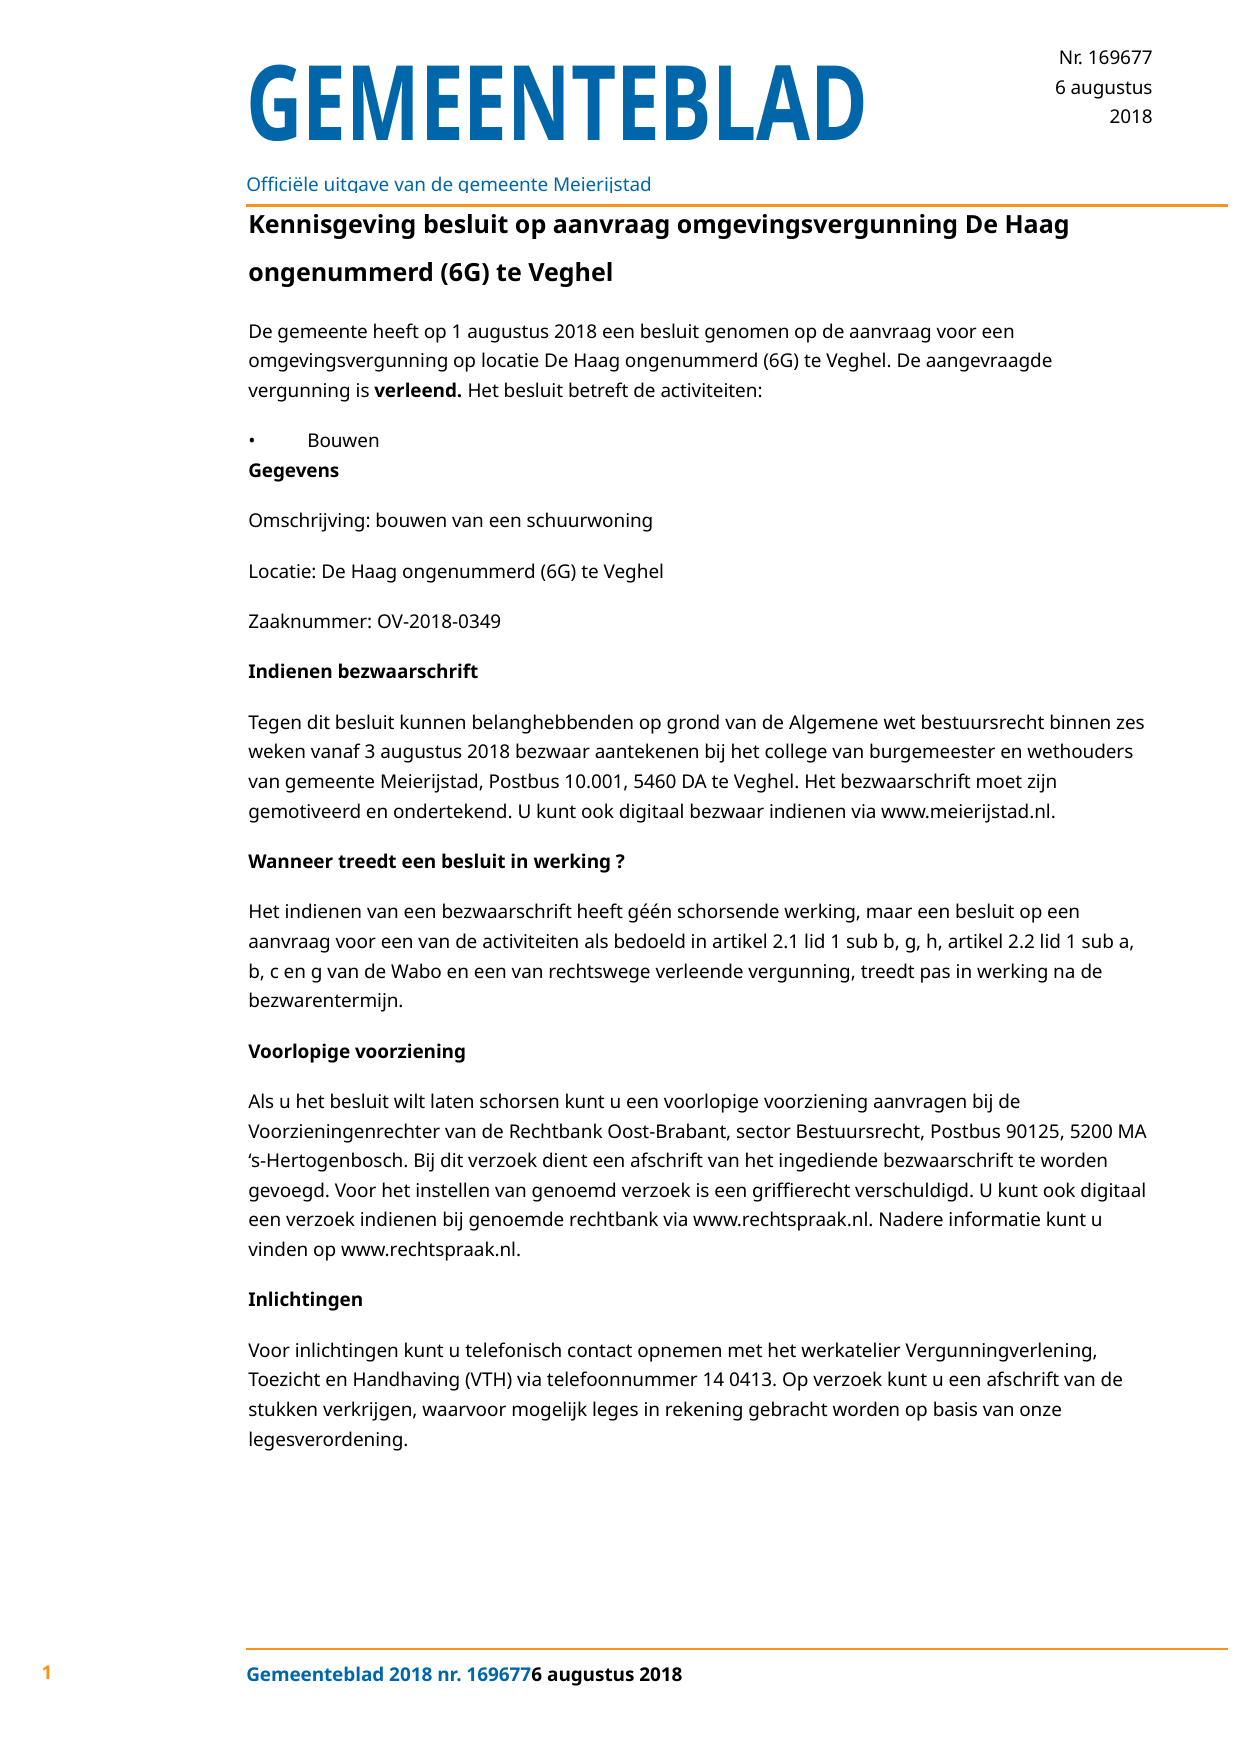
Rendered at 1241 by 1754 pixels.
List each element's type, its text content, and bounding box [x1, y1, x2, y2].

text Wanneer treedt een besluit in werking ? [248, 848, 1152, 874]
text Locatie: De Haag ongenummerd (6G) te Veghel [248, 558, 1152, 584]
text Voorlopige voorziening [248, 1038, 1152, 1064]
text De gemeente heeft op 1 augustus 2018 een besluit genomen op de aanvraag voor een omgevingsvergunning op locatie De Haag ongenummerd (6G) te Veghel. De aangevraagde vergunning is verleend. Het besluit betreft de activiteiten: [248, 318, 1152, 403]
text Voor inlichtingen kunt u telefonisch contact opnemen met het werkatelier Vergunningverlening, Toezicht en Handhaving (VTH) via telefoonnummer 14 0413. Op verzoek kunt u een afschrift van de stukken verkrijgen, waarvoor mogelijk leges in rekening gebracht worden op basis van onze legesverordening. [248, 1337, 1152, 1452]
text Zaaknummer: OV-2018-0349 [248, 608, 1152, 634]
text Kennisgeving besluit op aanvraag omgevingsvergunning De Haag ongenummerd (6G) te Veghel [248, 207, 1152, 288]
text Inlichtingen [248, 1287, 1152, 1312]
text Omschrijving: bouwen van een schuurwoning [248, 507, 1152, 533]
text Als u het besluit wilt laten schorsen kunt u een voorlopige voorziening aanvragen bij de Voorzieningenrechter van de Rechtbank Oost-Brabant, sector Bestuursrecht, Postbus 90125, 5200 MA ‘s-Hertogenbosch. Bij dit verzoek dient een afschrift van het ingediende bezwaarschrift te worden gevoegd. Voor het instellen van genoemd verzoek is een griffierecht verschuldigd. U kunt ook digitaal een verzoek indienen bij genoemde rechtbank via www.rechtspraak.nl. Nadere informatie kunt u vinden op www.rechtspraak.nl. [248, 1088, 1152, 1262]
text Tegen dit besluit kunnen belanghebbenden op grond van de Algemene wet bestuursrecht binnen zes weken vanaf 3 augustus 2018 bezwaar aantekenen bij het college van burgemeester en wethouders van gemeente Meierijstad, Postbus 10.001, 5460 DA te Veghel. Het bezwaarschrift moet zijn gemotiveerd en ondertekend. U kunt ook digitaal bezwaar indienen via www.meierijstad.nl. [248, 709, 1152, 824]
list Bouwen [248, 427, 1152, 453]
text Het indienen van een bezwaarschrift heeft géén schorsende werking, maar een besluit op een aanvraag voor een van de activiteiten als bedoeld in artikel 2.1 lid 1 sub b, g, h, artikel 2.2 lid 1 sub a, b, c en g van de Wabo en een van rechtswege verleende vergunning, treedt pas in werking na de bezwarentermijn. [248, 899, 1152, 1013]
picture [41, 47, 231, 172]
text Gegevens [248, 457, 1152, 483]
text Indienen bezwaarschrift [248, 659, 1152, 684]
